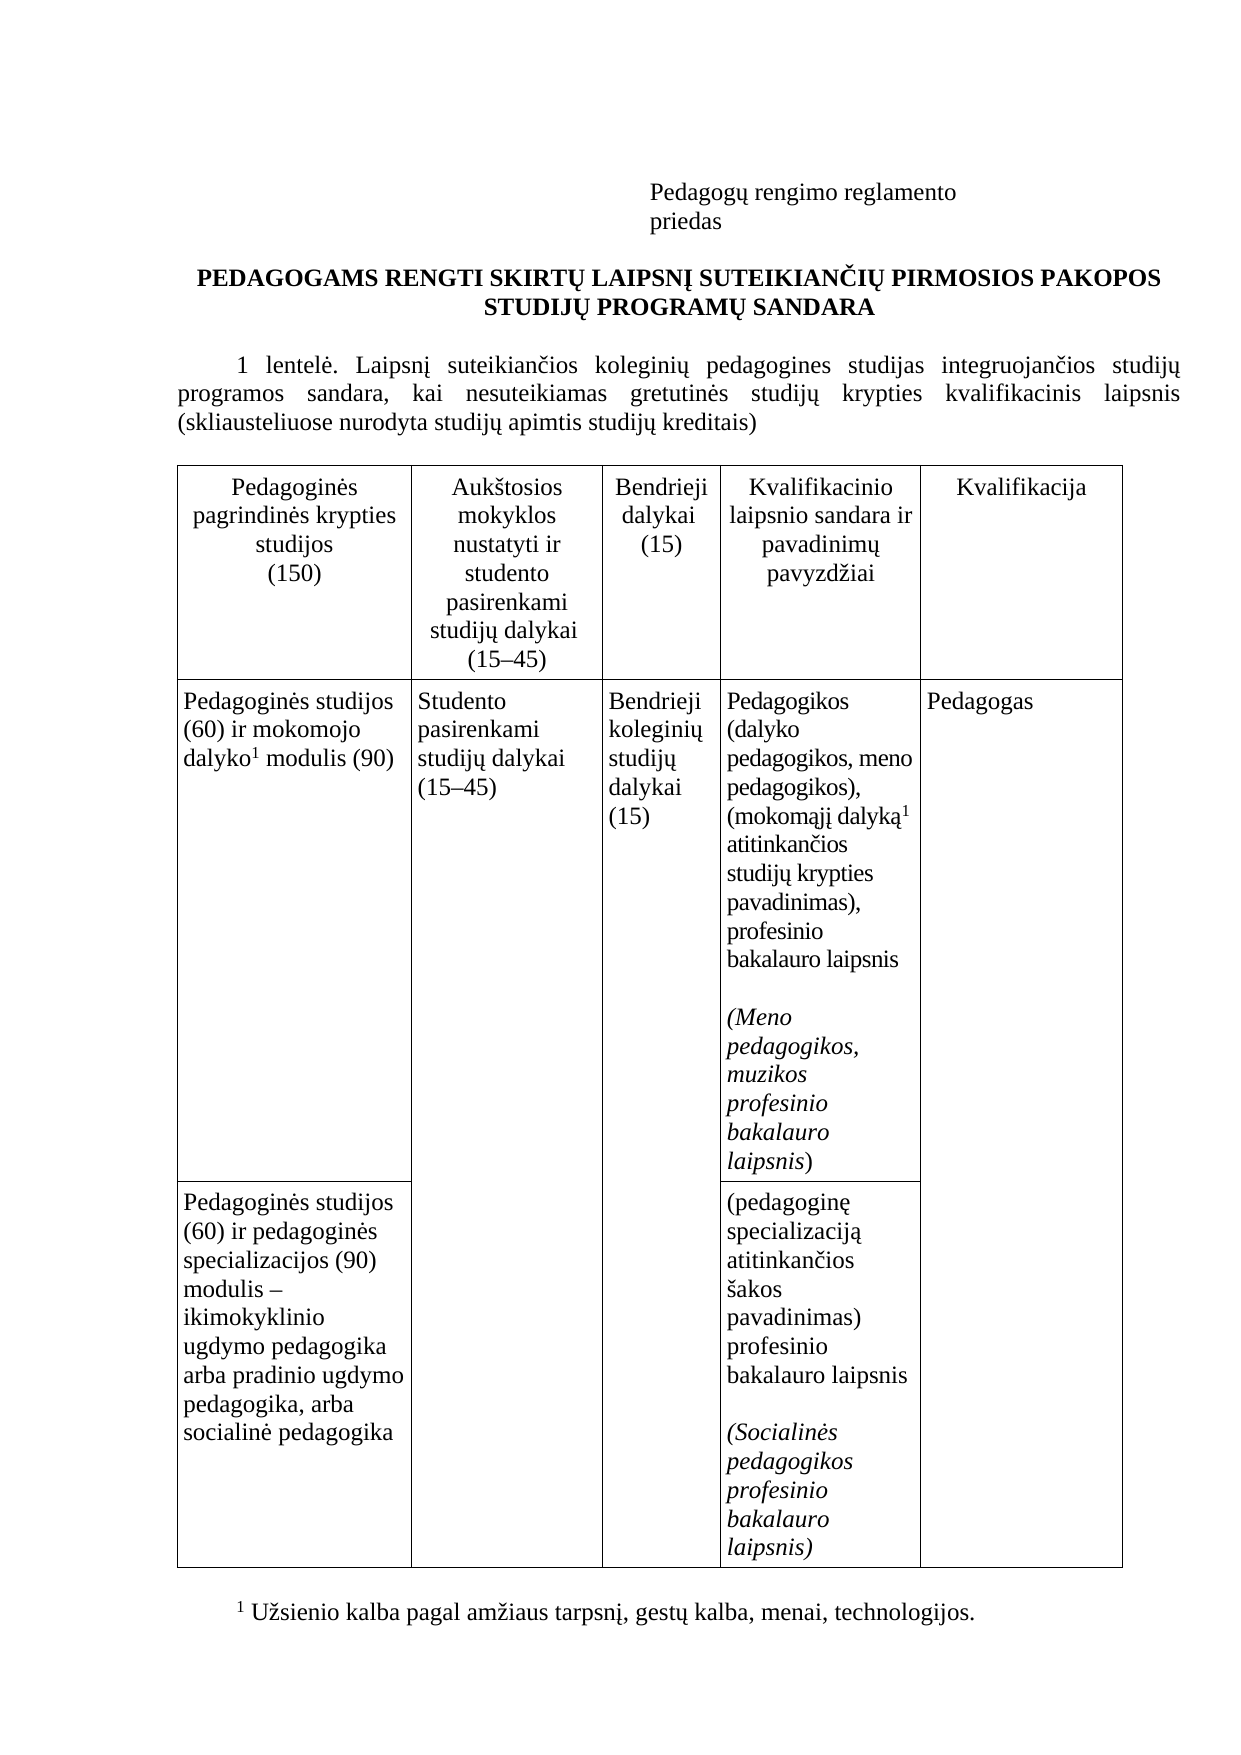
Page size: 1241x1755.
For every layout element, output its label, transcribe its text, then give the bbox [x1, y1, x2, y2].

table_header Kvalifikacinio laipsnio sandara ir pavadinimų pavyzdžiai [721, 466, 920, 679]
text 1 lentelė. Laipsnį suteikiančios koleginių pedagogines studijas integruojančios studijų programos sandara, kai nesuteikiamas gretutinės studijų krypties kvalifikacinis laipsnis (skliausteliuose nurodyta studijų apimtis studijų kreditais) [177, 350, 1181, 436]
table_cell Pedagogas [921, 680, 1122, 1567]
table_header Kvalifikacija [921, 466, 1122, 679]
table_cell Bendrieji koleginių studijų dalykai (15) [603, 680, 720, 1567]
table_cell Pedagoginės studijos (60) ir mokomojo dalyko1 modulis (90) [178, 680, 411, 1181]
text 1 Užsienio kalba pagal amžiaus tarpsnį, gestų kalba, menai, technologijos. [177, 1597, 1181, 1626]
text Pedagogų rengimo reglamento [649, 177, 1181, 206]
table_cell Pedagoginės studijos (60) ir pedagoginės specializacijos (90) modulis – ikimokyklinio ugdymo pedagogika arba pradinio ugdymo pedagogika, arba socialinė pedagogika [178, 1182, 411, 1567]
table_cell Pedagogikos (dalyko pedagogikos, meno pedagogikos), (mokomąjį dalyką1 atitinkančios studijų krypties pavadinimas), profesinio bakalauro laipsnis (Meno pedagogikos, muzikos profesinio bakalauro laipsnis) [721, 680, 920, 1181]
text priedas [649, 206, 1181, 235]
table_header Bendrieji dalykai (15) [603, 466, 720, 679]
table_cell (pedagoginę specializaciją atitinkančios šakos pavadinimas) profesinio bakalauro laipsnis (Socialinės pedagogikos profesinio bakalauro laipsnis) [721, 1182, 920, 1567]
table_cell Studento pasirenkami studijų dalykai (15–45) [412, 680, 602, 1567]
text PEDAGOGAMS RENGTI SKIRTŲ LAIPSNĮ SUTEIKIANČIŲ PIRMOSIOS PAKOPOS STUDIJŲ PROGRAMŲ SANDARA [177, 263, 1181, 321]
table_header Aukštosios mokyklos nustatyti ir studento pasirenkami studijų dalykai (15–45) [412, 466, 602, 679]
table_header Pedagoginės pagrindinės krypties studijos (150) [178, 466, 411, 679]
